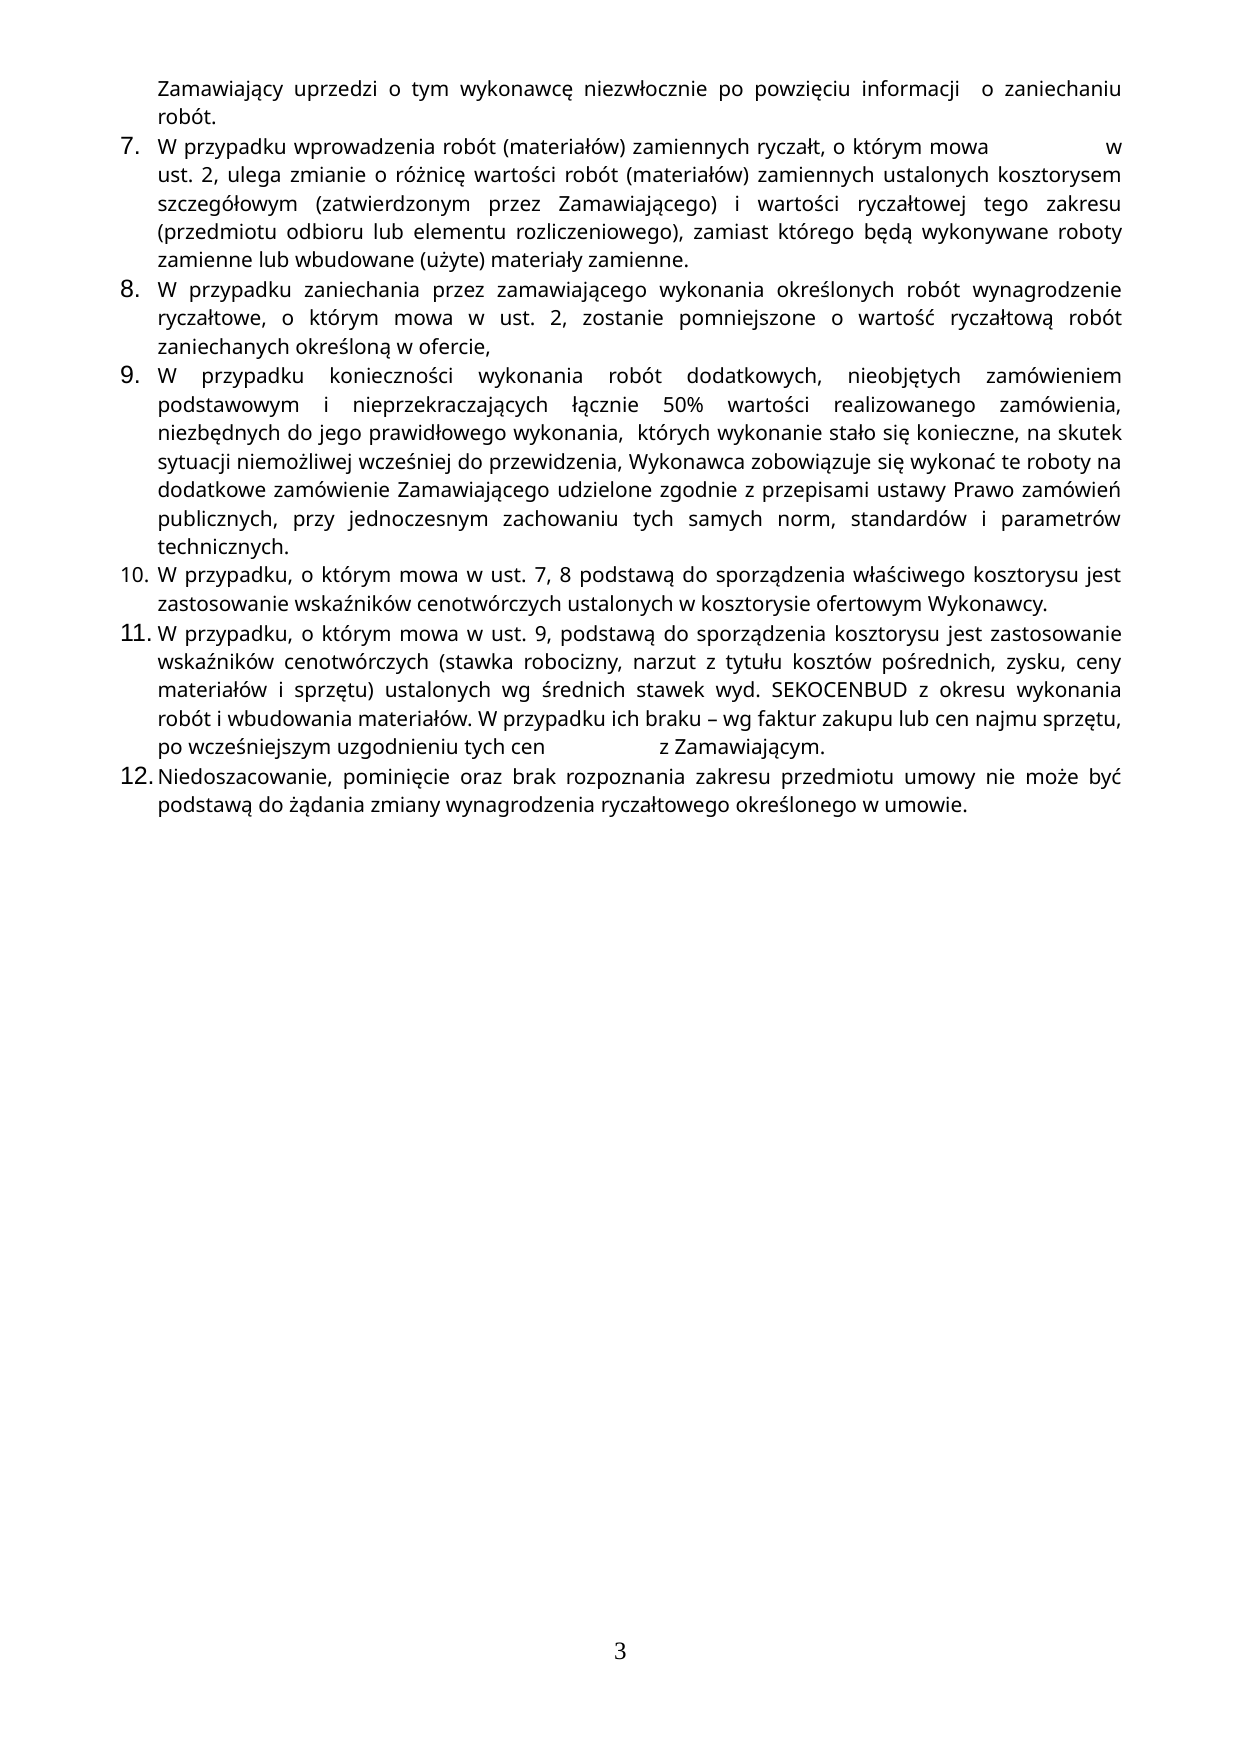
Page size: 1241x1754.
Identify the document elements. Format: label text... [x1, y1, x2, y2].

list W przypadku zaniechania przez zamawiającego wykonania określonych robót wynagrodzenie ryczałtowe, o którym mowa w ust. 2, zostanie pomniejszone o wartość ryczałtową robót zaniechanych określoną w ofercie, [120, 274, 1122, 360]
list W przypadku konieczności wykonania robót dodatkowych, nieobjętych zamówieniem podstawowym i nieprzekraczających łącznie 50% wartości realizowanego zamówienia, niezbędnych do jego prawidłowego wykonania, których wykonanie stało się konieczne, na skutek sytuacji niemożliwej wcześniej do przewidzenia, Wykonawca zobowiązuje się wykonać te roboty na dodatkowe zamówienie Zamawiającego udzielone zgodnie z przepisami ustawy Prawo zamówień publicznych, przy jednoczesnym zachowaniu tych samych norm, standardów i parametrów technicznych. [120, 360, 1122, 561]
list Niedoszacowanie, pominięcie oraz brak rozpoznania zakresu przedmiotu umowy nie może być podstawą do żądania zmiany wynagrodzenia ryczałtowego określonego w umowie. [120, 761, 1122, 819]
list W przypadku, o którym mowa w ust. 7, 8 podstawą do sporządzenia właściwego kosztorysu jest zastosowanie wskaźników cenotwórczych ustalonych w kosztorysie ofertowym Wykonawcy. [120, 561, 1122, 617]
list W przypadku wprowadzenia robót (materiałów) zamiennych ryczałt, o którym mowa w ust. 2, ulega zmianie o różnicę wartości robót (materiałów) zamiennych ustalonych kosztorysem szczegółowym (zatwierdzonym przez Zamawiającego) i wartości ryczałtowej tego zakresu (przedmiotu odbioru lub elementu rozliczeniowego), zamiast którego będą wykonywane roboty zamienne lub wbudowane (użyte) materiały zamienne. [120, 131, 1122, 274]
list Zamawiający uprzedzi o tym wykonawcę niezwłocznie po powzięciu informacji o zaniechaniu robót. [120, 74, 1122, 131]
list W przypadku, o którym mowa w ust. 9, podstawą do sporządzenia kosztorysu jest zastosowanie wskaźników cenotwórczych (stawka robocizny, narzut z tytułu kosztów pośrednich, zysku, ceny materiałów i sprzętu) ustalonych wg średnich stawek wyd. SEKOCENBUD z okresu wykonania robót i wbudowania materiałów. W przypadku ich braku – wg faktur zakupu lub cen najmu sprzętu, po wcześniejszym uzgodnieniu tych cen z Zamawiającym. [120, 617, 1122, 761]
